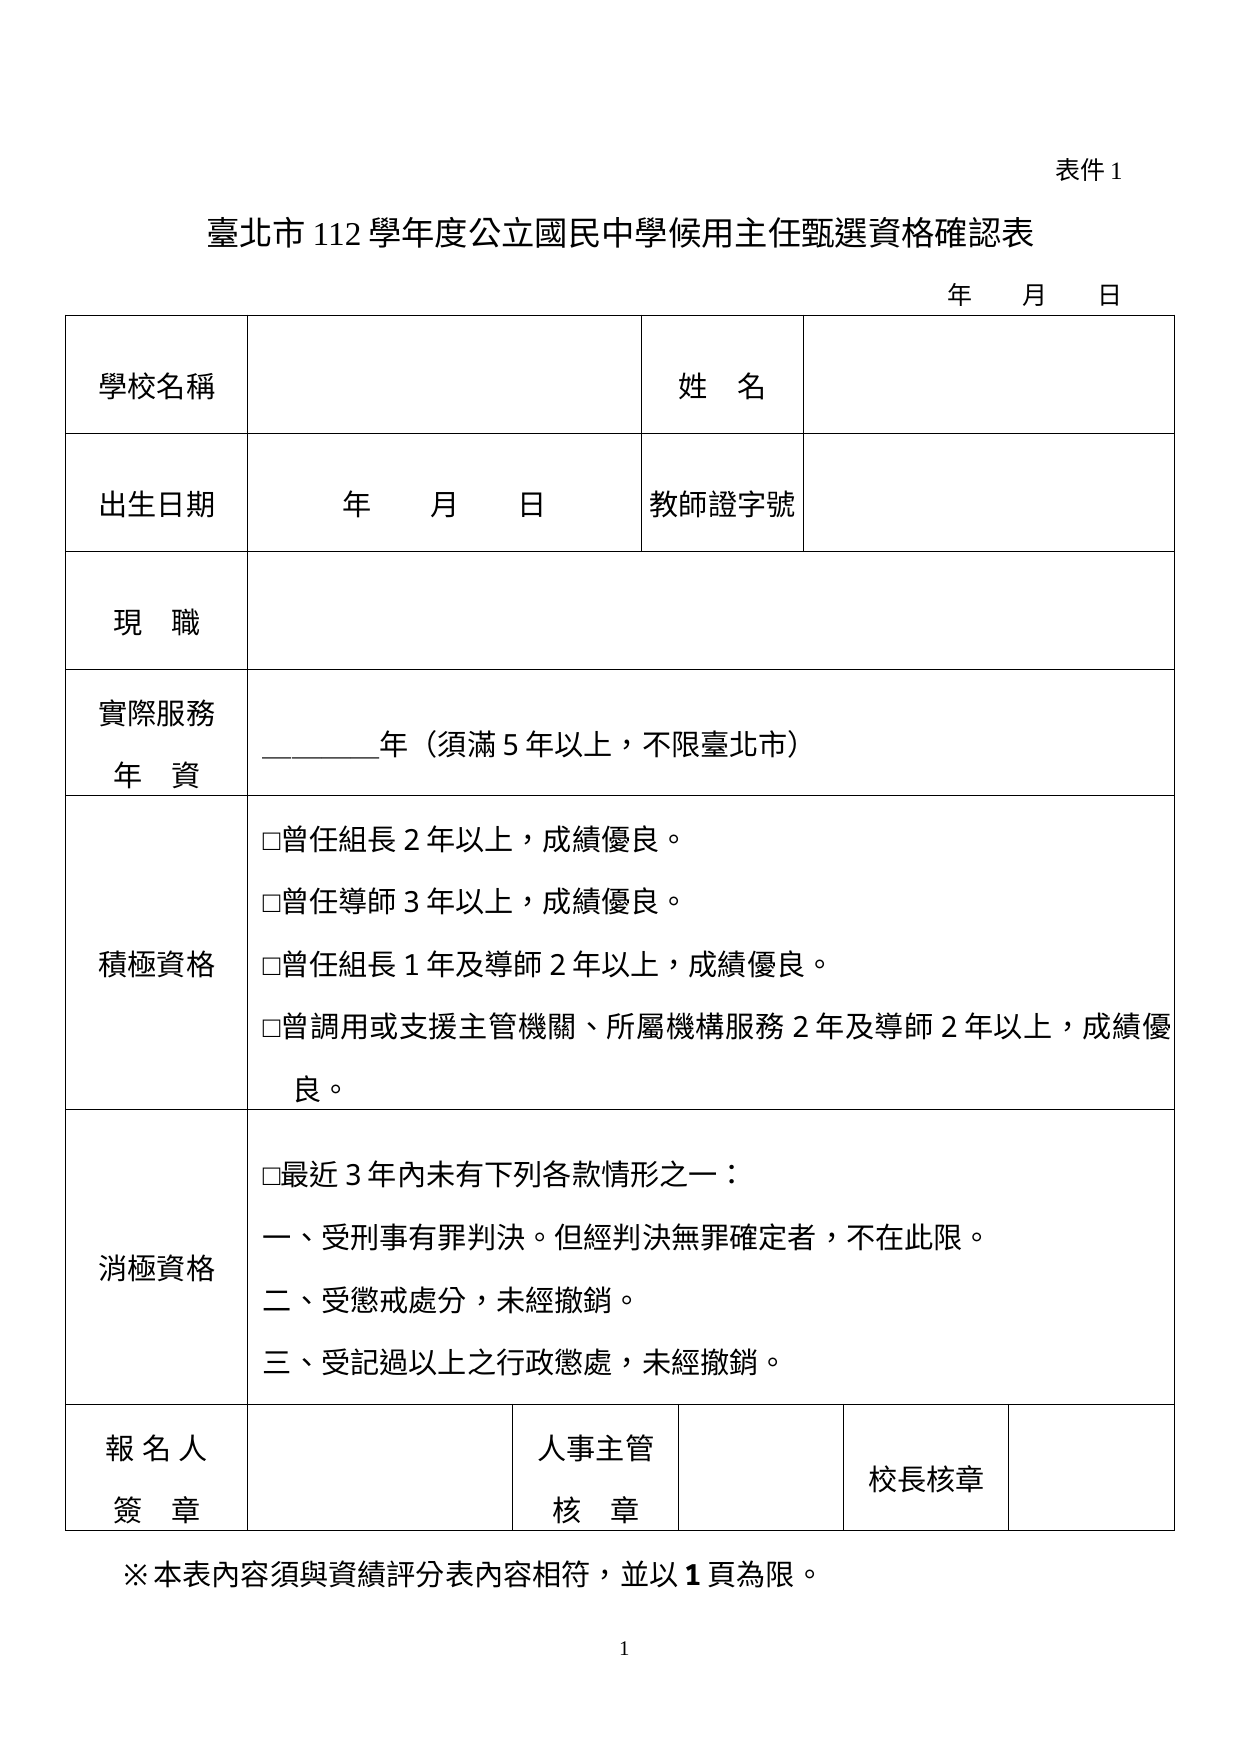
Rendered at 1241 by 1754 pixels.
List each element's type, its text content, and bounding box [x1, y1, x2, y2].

text 年 月 日 [118, 252, 1122, 314]
table_cell 報名人 簽章 [66, 1405, 247, 1530]
table_header [804, 316, 1174, 433]
table_cell 人事主管 核章 [513, 1405, 678, 1530]
text 臺北市112學年度公立國民中學候用主任甄選資格確認表 [118, 189, 1122, 252]
table_cell □最近3年內未有下列各款情形之一： 一、受刑事有罪判決。但經判決無罪確定者，不在此限。 二、受懲戒處分，未經撤銷。 三、受記過以上之行政懲處，未經撤銷。 [248, 1110, 1174, 1404]
table_cell 年 月 日 [248, 434, 641, 551]
table_cell ＿＿＿＿年（須滿5年以上，不限臺北市） [248, 670, 1174, 795]
table_cell [679, 1405, 843, 1530]
table_header 學校名稱 [66, 316, 247, 433]
table_cell [1009, 1405, 1174, 1530]
table_header [248, 316, 641, 433]
table_cell [248, 552, 1174, 669]
table_cell [248, 1405, 512, 1530]
text 表件1 [118, 127, 1122, 189]
table_cell □曾任組長2年以上，成績優良。 □曾任導師3年以上，成績優良。 □曾任組長1年及導師2年以上，成績優良。 □曾調用或支援主管機關、所屬機構服務2年及導師2年以上，成績優良。 [248, 796, 1174, 1108]
table_cell 教師證字號 [642, 434, 803, 551]
table_cell 出生日期 [66, 434, 247, 551]
table_cell 實際服務 年資 [66, 670, 247, 795]
table_cell 消極資格 [66, 1110, 247, 1404]
table_header 姓名 [642, 316, 803, 433]
table_cell 校長核章 [844, 1405, 1008, 1530]
text ※本表內容須與資績評分表內容相符，並以1頁為限。 [118, 1531, 1122, 1593]
table_cell [804, 434, 1174, 551]
table_cell 積極資格 [66, 796, 247, 1108]
table_cell 現職 [66, 552, 247, 669]
